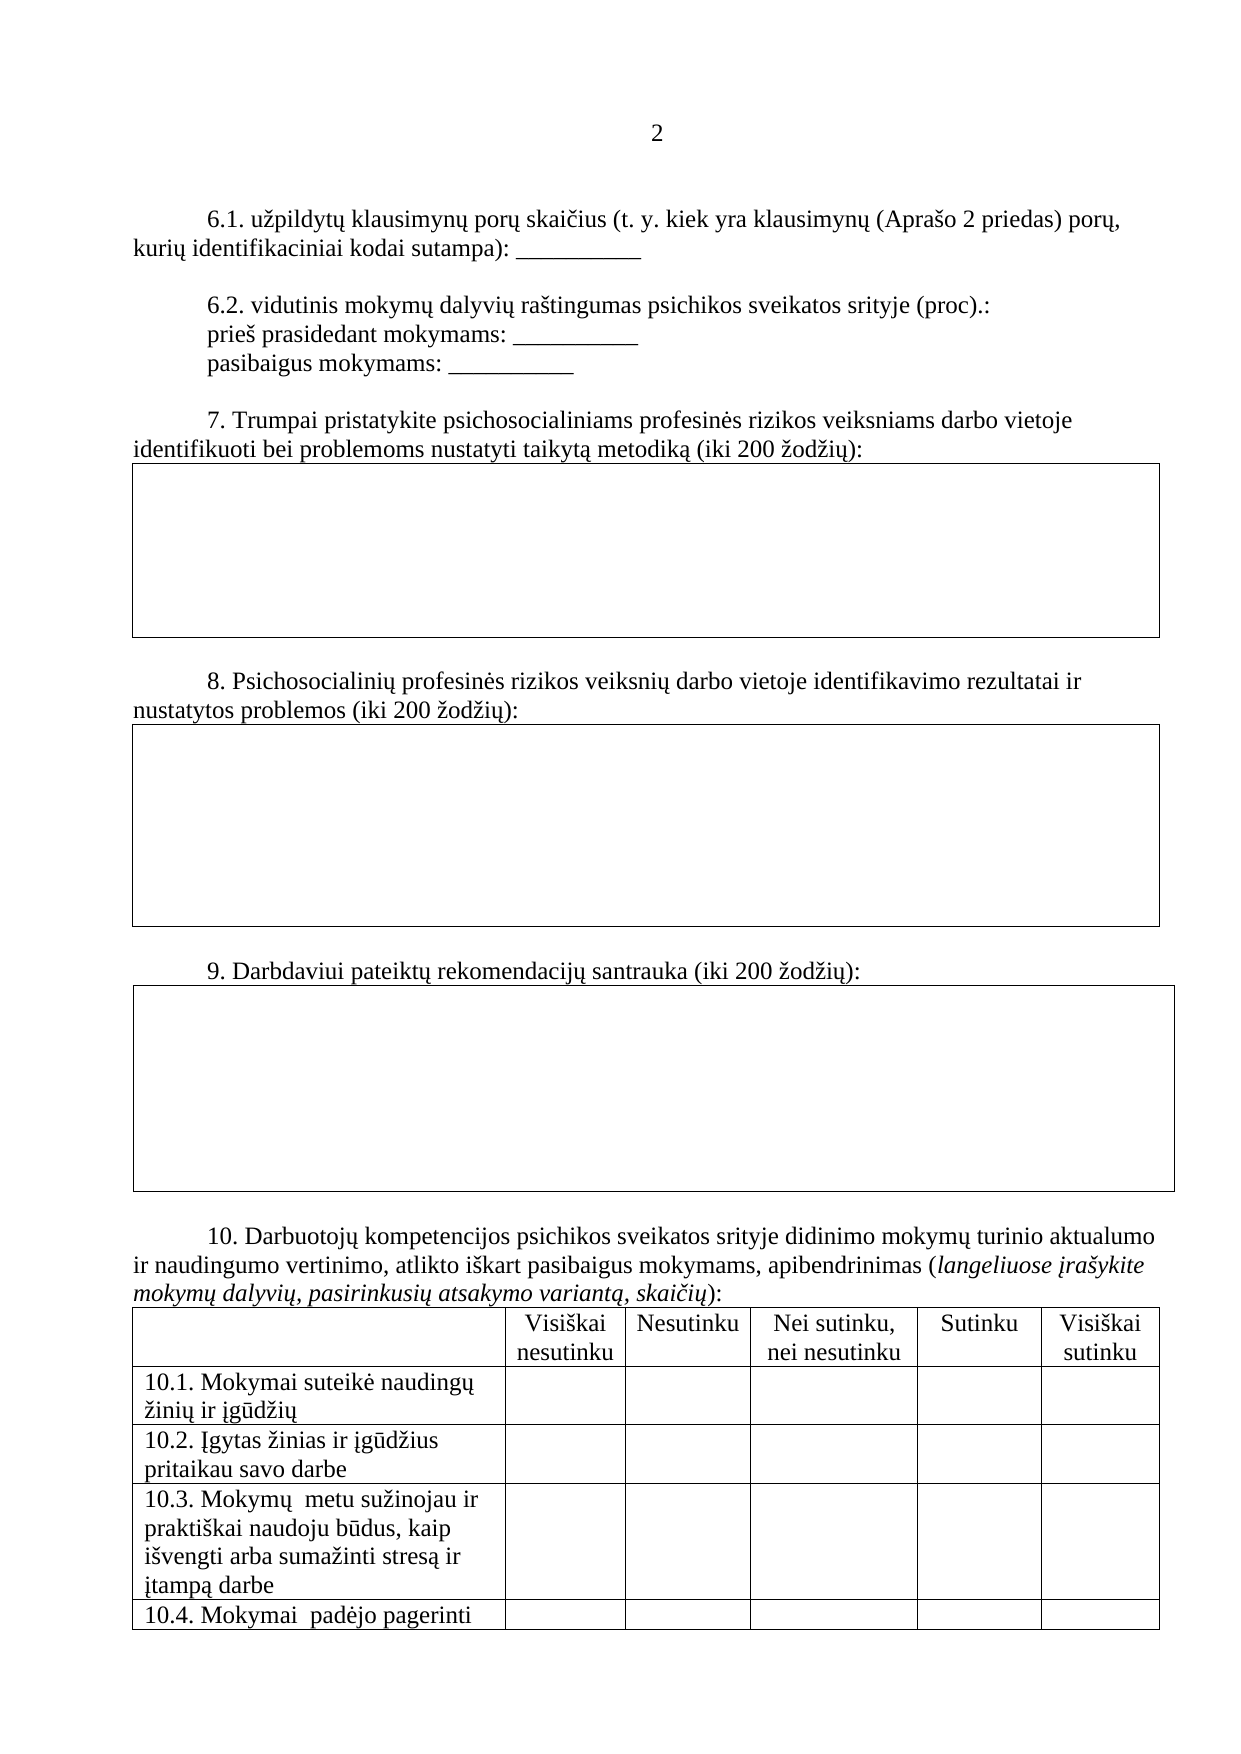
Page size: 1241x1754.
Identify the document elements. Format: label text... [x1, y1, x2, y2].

table_header Visiškai nesutinku [506, 1308, 625, 1366]
text 7. Trumpai pristatykite psichosocialiniams profesinės rizikos veiksniams darbo vietoje identifikuoti bei problemoms nustatyti taikytą metodiką (iki 200 žodžių): [133, 406, 1175, 463]
table_cell [626, 1425, 750, 1483]
text prieš prasidedant mokymams: __________ [133, 319, 1175, 348]
table_header Nesutinku [626, 1308, 750, 1366]
text 9. Darbdaviui pateiktų rekomendacijų santrauka (iki 200 žodžių): [133, 956, 1175, 985]
table_header [133, 725, 1159, 926]
table_cell [626, 1367, 750, 1424]
table_cell [506, 1484, 625, 1599]
table_cell [918, 1367, 1041, 1424]
table_cell [1042, 1484, 1159, 1599]
table_cell [1042, 1425, 1159, 1483]
table_cell 10.4. Mokymai padėjo pagerinti [133, 1600, 505, 1629]
table_cell [918, 1600, 1041, 1629]
table_cell [751, 1600, 917, 1629]
text 8. Psichosocialinių profesinės rizikos veiksnių darbo vietoje identifikavimo rezultatai ir nustatytos problemos (iki 200 žodžių): [133, 666, 1175, 724]
table_cell [751, 1425, 917, 1483]
table_header Nei sutinku, nei nesutinku [751, 1308, 917, 1366]
table_cell 10.1. Mokymai suteikė naudingų žinių ir įgūdžių [133, 1367, 505, 1424]
table_cell [918, 1484, 1041, 1599]
table_header [133, 1308, 505, 1366]
table_cell 10.3. Mokymų metu sužinojau ir praktiškai naudoju būdus, kaip išvengti arba sumažinti stresą ir įtampą darbe [133, 1484, 505, 1599]
table_cell [506, 1425, 625, 1483]
table_cell [751, 1367, 917, 1424]
text 6.1. užpildytų klausimynų porų skaičius (t. y. kiek yra klausimynų (Aprašo 2 priedas) porų, kurių identifikaciniai kodai sutampa): __________ [133, 204, 1175, 262]
table_cell [1042, 1367, 1159, 1424]
table_header [133, 464, 1159, 637]
table_cell [626, 1600, 750, 1629]
text 6.2. vidutinis mokymų dalyvių raštingumas psichikos sveikatos srityje (proc).: [133, 291, 1175, 319]
table_cell [626, 1484, 750, 1599]
table_cell 10.2. Įgytas žinias ir įgūdžius pritaikau savo darbe [133, 1425, 505, 1483]
table_cell [506, 1367, 625, 1424]
table_cell [506, 1600, 625, 1629]
table_header Visiškai sutinku [1042, 1308, 1159, 1366]
table_cell [918, 1425, 1041, 1483]
table_header Sutinku [918, 1308, 1041, 1366]
table_cell [1042, 1600, 1159, 1629]
table_cell [751, 1484, 917, 1599]
text pasibaigus mokymams: __________ [133, 348, 1175, 377]
text 10. Darbuotojų kompetencijos psichikos sveikatos srityje didinimo mokymų turinio aktualumo ir naudingumo vertinimo, atlikto iškart pasibaigus mokymams, apibendrinimas (langeliuose įrašykite mokymų dalyvių, pasirinkusių atsakymo variantą, skaičių): [133, 1221, 1175, 1307]
